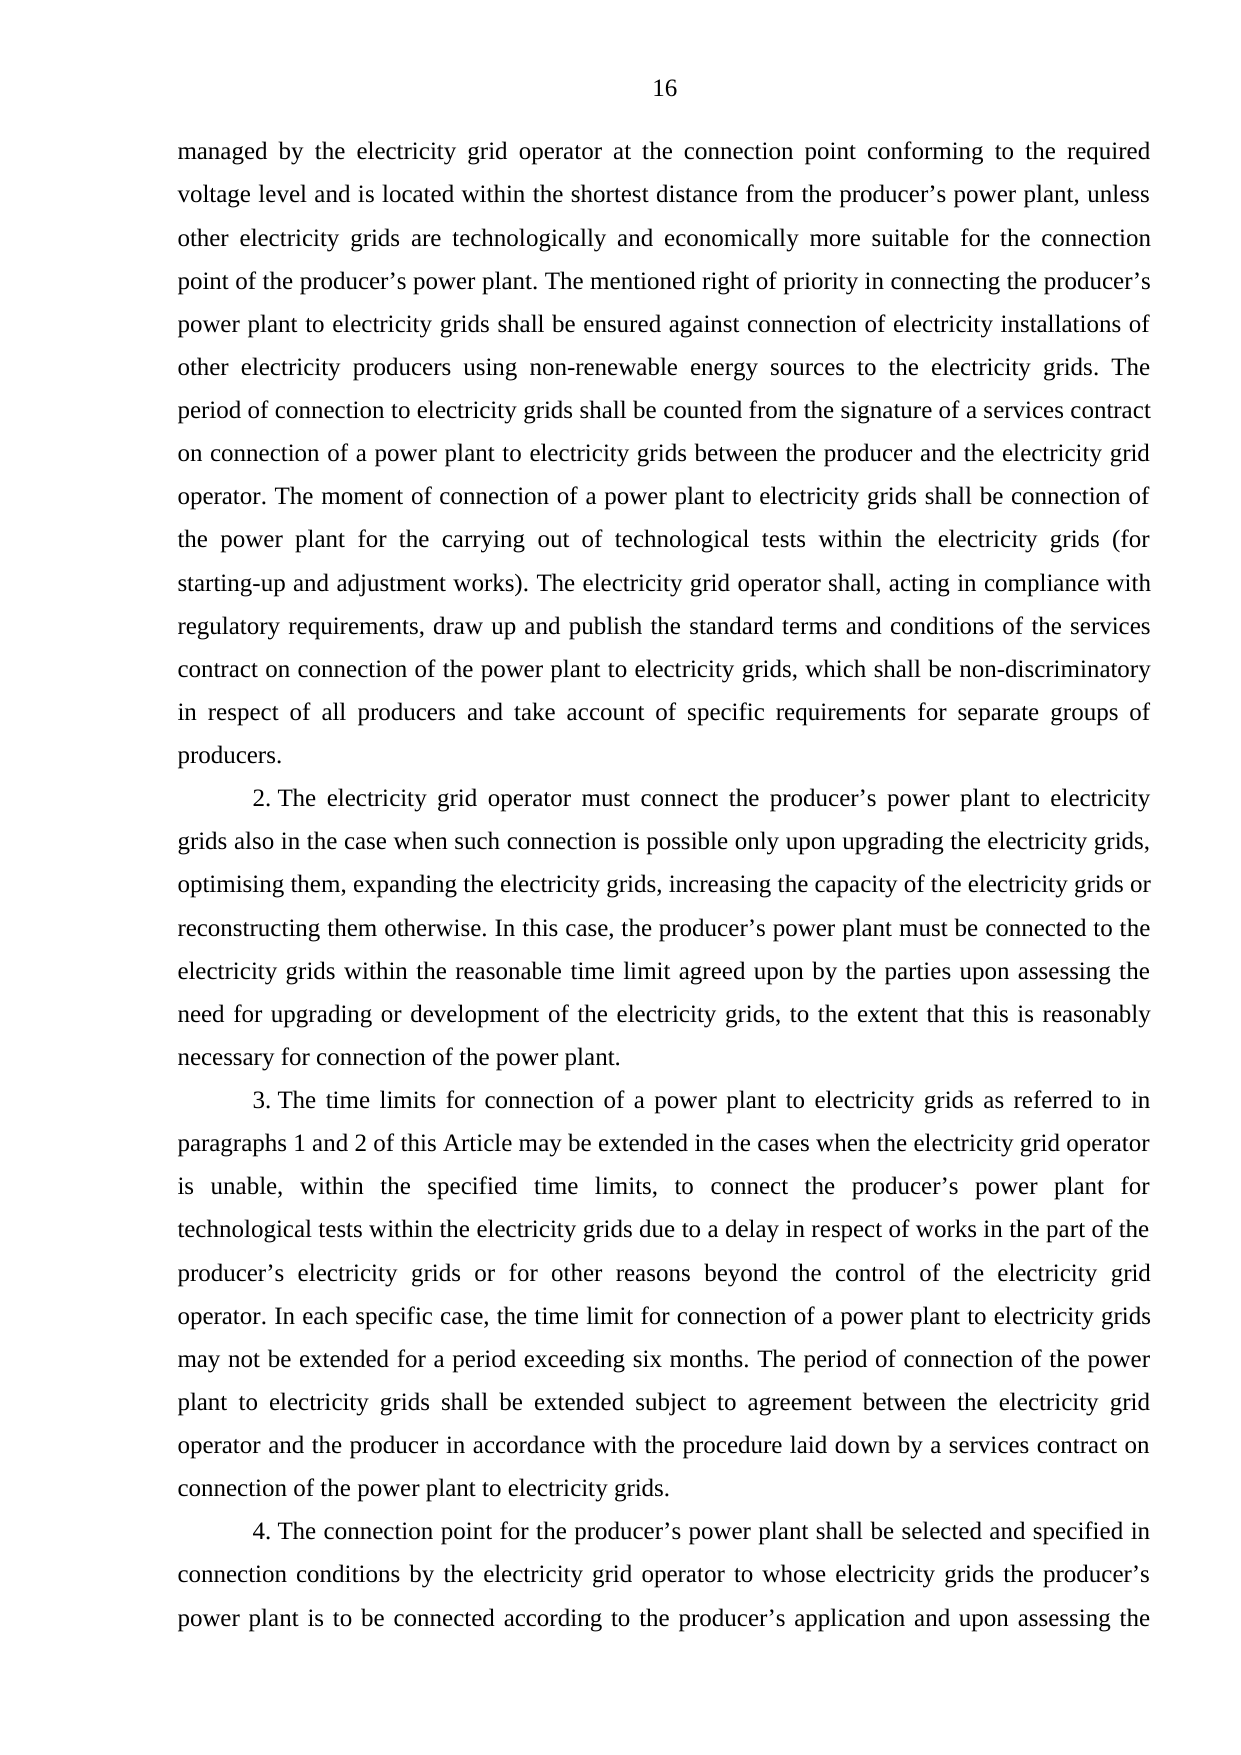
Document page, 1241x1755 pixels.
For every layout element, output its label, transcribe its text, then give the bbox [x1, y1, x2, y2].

text 3. The time limits for connection of a power plant to electricity grids as referred to in paragraphs 1 and 2 of this Article may be extended in the cases when the electricity grid operator is unable, within the specified time limits, to connect the producer’s power plant for technological tests within the electricity grids due to a delay in respect of works in the part of the producer’s electricity grids or for other reasons beyond the control of the electricity grid operator. In each specific case, the time limit for connection of a power plant to electricity grids may not be extended for a period exceeding six months. The period of connection of the power plant to electricity grids shall be extended subject to agreement between the electricity grid operator and the producer in accordance with the procedure laid down by a services contract on connection of the power plant to electricity grids. [177, 1085, 1152, 1502]
text 2. The electricity grid operator must connect the producer’s power plant to electricity grids also in the case when such connection is possible only upon upgrading the electricity grids, optimising them, expanding the electricity grids, increasing the capacity of the electricity grids or reconstructing them otherwise. In this case, the producer’s power plant must be connected to the electricity grids within the reasonable time limit agreed upon by the parties upon assessing the need for upgrading or development of the electricity grids, to the extent that this is reasonably necessary for connection of the power plant. [177, 783, 1152, 1071]
text 4. The connection point for the producer’s power plant shall be selected and specified in connection conditions by the electricity grid operator to whose electricity grids the producer’s power plant is to be connected according to the producer’s application and upon assessing the [177, 1516, 1152, 1631]
text managed by the electricity grid operator at the connection point conforming to the required voltage level and is located within the shortest distance from the producer’s power plant, unless other electricity grids are technologically and economically more suitable for the connection point of the producer’s power plant. The mentioned right of priority in connecting the producer’s power plant to electricity grids shall be ensured against connection of electricity installations of other electricity producers using non-renewable energy sources to the electricity grids. The period of connection to electricity grids shall be counted from the signature of a services contract on connection of a power plant to electricity grids between the producer and the electricity grid operator. The moment of connection of a power plant to electricity grids shall be connection of the power plant for the carrying out of technological tests within the electricity grids (for starting-up and adjustment works). The electricity grid operator shall, acting in compliance with regulatory requirements, draw up and publish the standard terms and conditions of the services contract on connection of the power plant to electricity grids, which shall be non-discriminatory in respect of all producers and take account of specific requirements for separate groups of producers. [177, 136, 1152, 769]
